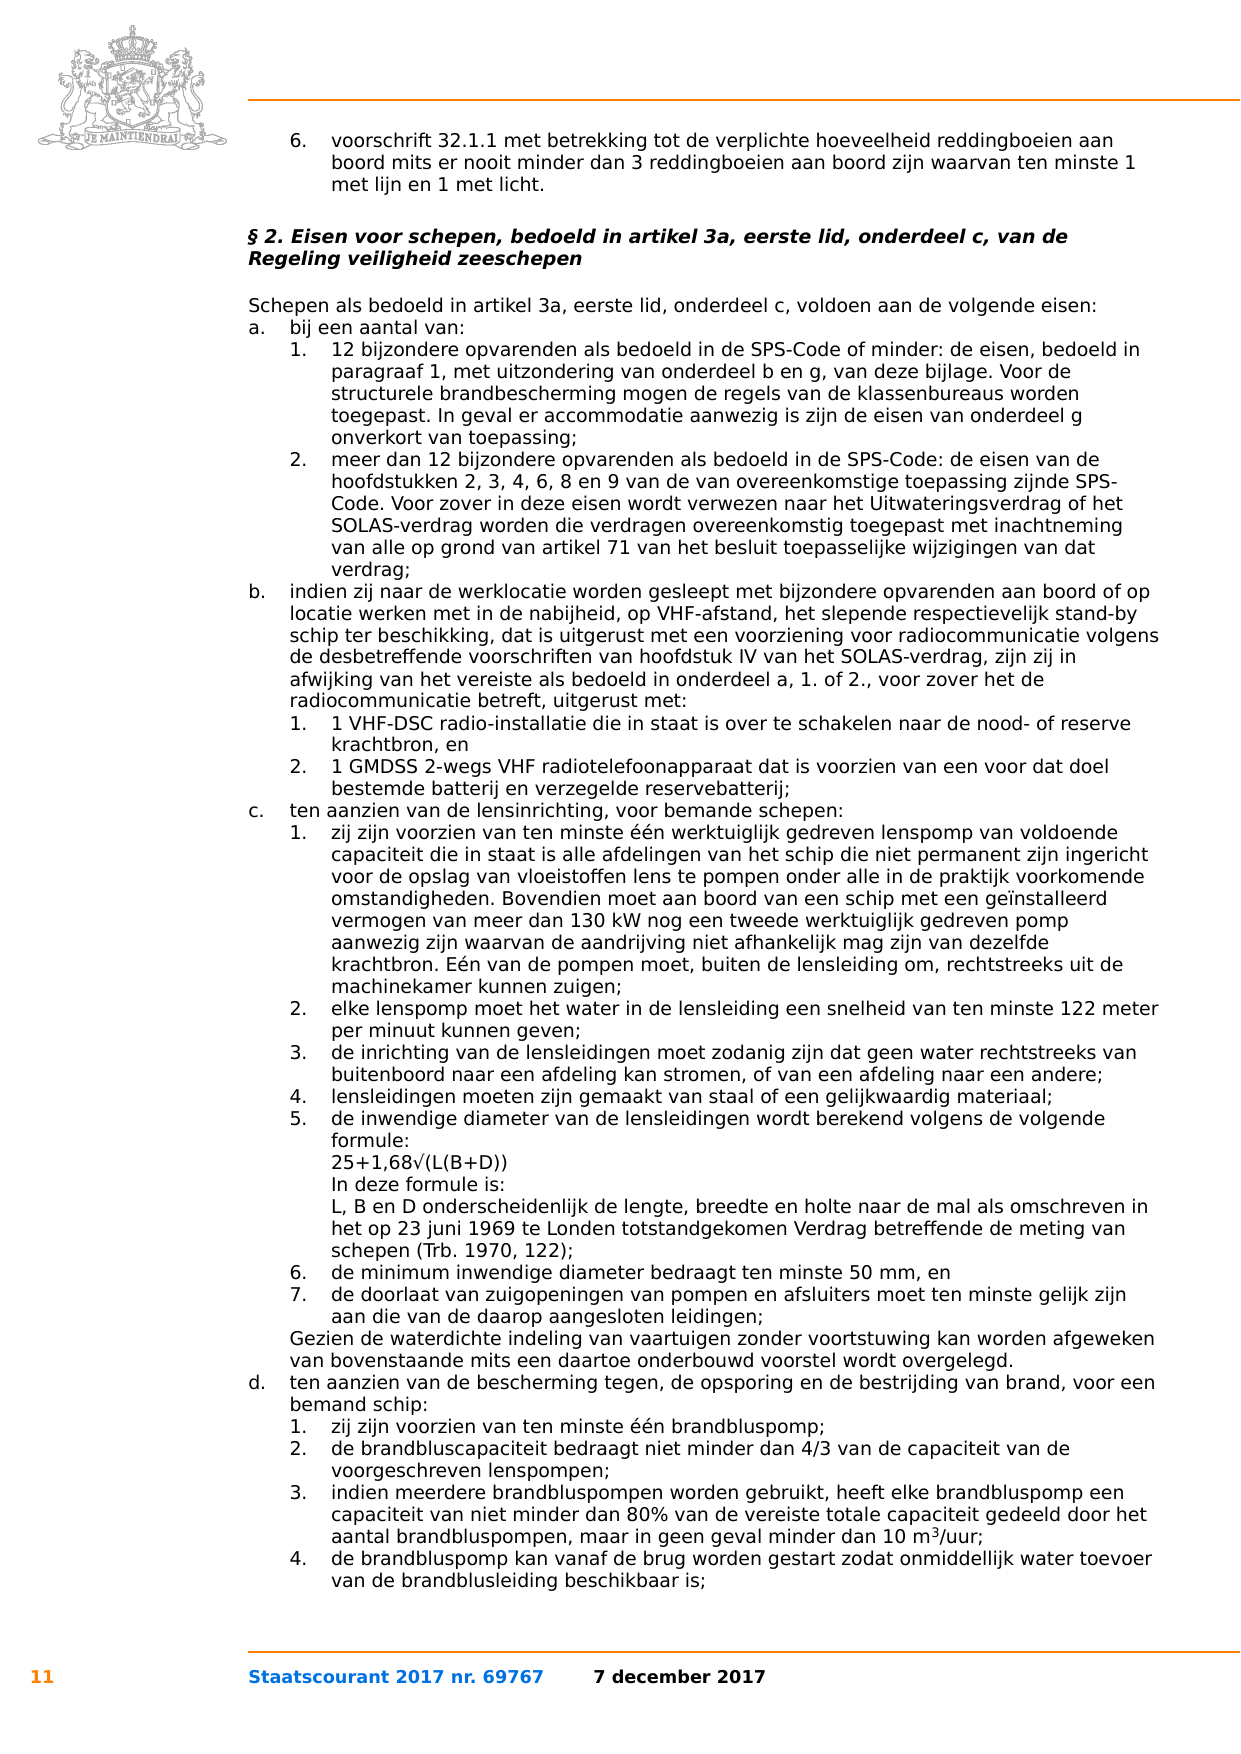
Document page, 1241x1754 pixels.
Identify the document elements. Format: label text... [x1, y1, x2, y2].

text Schepen als bedoeld in artikel 3a, eerste lid, onderdeel c, voldoen aan de volgende eisen: [248, 295, 1163, 317]
picture [38, 25, 227, 150]
text 25+1,68√(L(B+D)) [331, 1152, 1163, 1174]
text b. indien zij naar de werklocatie worden gesleept met bijzondere opvarenden aan boord of op locatie werken met in de nabijheid, op VHF-afstand, het slepende respectievelijk stand-by schip ter beschikking, dat is uitgerust met een voorziening voor radiocommunicatie volgens de desbetreffende voorschriften van hoofdstuk IV van het SOLAS-verdrag, zijn zij in afwijking van het vereiste als bedoeld in onderdeel a, 1. of 2., voor zover het de radiocommunicatie betreft, uitgerust met: [248, 581, 1163, 712]
text 5. de inwendige diameter van de lensleidingen wordt berekend volgens de volgende formule: [289, 1108, 1163, 1152]
text 3. indien meerdere brandbluspompen worden gebruikt, heeft elke brandbluspomp een capaciteit van niet minder dan 80% van de vereiste totale capaciteit gedeeld door het aantal brandbluspompen, maar in geen geval minder dan 10 m3/uur; [289, 1482, 1163, 1548]
text 2. 1 GMDSS 2-wegs VHF radiotelefoonapparaat dat is voorzien van een voor dat doel bestemde batterij en verzegelde reservebatterij; [289, 756, 1163, 800]
text c. ten aanzien van de lensinrichting, voor bemande schepen: [248, 800, 1163, 822]
text 1. zij zijn voorzien van ten minste één brandbluspomp; [289, 1416, 1163, 1438]
text a. bij een aantal van: [248, 317, 1163, 339]
text In deze formule is: [331, 1174, 1163, 1196]
text 6. voorschrift 32.1.1 met betrekking tot de verplichte hoeveelheid reddingboeien aan boord mits er nooit minder dan 3 reddingboeien aan boord zijn waarvan ten minste 1 met lijn en 1 met licht. [289, 130, 1163, 196]
text L, B en D onderscheidenlijk de lengte, breedte en holte naar de mal als omschreven in het op 23 juni 1969 te Londen totstandgekomen Verdrag betreffende de meting van schepen (Trb. 1970, 122); [331, 1196, 1163, 1262]
subtitle § 2. Eisen voor schepen, bedoeld in artikel 3a, eerste lid, onderdeel c, van de Regeling veiligheid zeeschepen [248, 226, 1163, 270]
text 2. elke lenspomp moet het water in de lensleiding een snelheid van ten minste 122 meter per minuut kunnen geven; [289, 998, 1163, 1042]
text 6. de minimum inwendige diameter bedraagt ten minste 50 mm, en [289, 1262, 1163, 1284]
text 1. 1 VHF-DSC radio-installatie die in staat is over te schakelen naar de nood- of reserve krachtbron, en [289, 712, 1163, 756]
text 3. de inrichting van de lensleidingen moet zodanig zijn dat geen water rechtstreeks van buitenboord naar een afdeling kan stromen, of van een afdeling naar een andere; [289, 1042, 1163, 1086]
text 4. de brandbluspomp kan vanaf de brug worden gestart zodat onmiddellijk water toevoer van de brandblusleiding beschikbaar is; [289, 1548, 1163, 1592]
text 1. zij zijn voorzien van ten minste één werktuiglijk gedreven lenspomp van voldoende capaciteit die in staat is alle afdelingen van het schip die niet permanent zijn ingericht voor de opslag van vloeistoffen lens te pompen onder alle in de praktijk voorkomende omstandigheden. Bovendien moet aan boord van een schip met een geïnstalleerd vermogen van meer dan 130 kW nog een tweede werktuiglijk gedreven pomp aanwezig zijn waarvan de aandrijving niet afhankelijk mag zijn van dezelfde krachtbron. Eén van de pompen moet, buiten de lensleiding om, rechtstreeks uit de machinekamer kunnen zuigen; [289, 822, 1163, 998]
text Gezien de waterdichte indeling van vaartuigen zonder voortstuwing kan worden afgeweken van bovenstaande mits een daartoe onderbouwd voorstel wordt overgelegd. [289, 1328, 1163, 1372]
text 2. meer dan 12 bijzondere opvarenden als bedoeld in de SPS-Code: de eisen van de hoofdstukken 2, 3, 4, 6, 8 en 9 van de van overeenkomstige toepassing zijnde SPS-Code. Voor zover in deze eisen wordt verwezen naar het Uitwateringsverdrag of het SOLAS-verdrag worden die verdragen overeenkomstig toegepast met inachtneming van alle op grond van artikel 71 van het besluit toepasselijke wijzigingen van dat verdrag; [289, 449, 1163, 581]
text 1. 12 bijzondere opvarenden als bedoeld in de SPS-Code of minder: de eisen, bedoeld in paragraaf 1, met uitzondering van onderdeel b en g, van deze bijlage. Voor de structurele brandbescherming mogen de regels van de klassenbureaus worden toegepast. In geval er accommodatie aanwezig is zijn de eisen van onderdeel g onverkort van toepassing; [289, 339, 1163, 449]
text 7. de doorlaat van zuigopeningen van pompen en afsluiters moet ten minste gelijk zijn aan die van de daarop aangesloten leidingen; [289, 1284, 1163, 1328]
text d. ten aanzien van de bescherming tegen, de opsporing en de bestrijding van brand, voor een bemand schip: [248, 1372, 1163, 1416]
text 4. lensleidingen moeten zijn gemaakt van staal of een gelijkwaardig materiaal; [289, 1086, 1163, 1108]
text 2. de brandbluscapaciteit bedraagt niet minder dan 4/3 van de capaciteit van de voorgeschreven lenspompen; [289, 1438, 1163, 1482]
